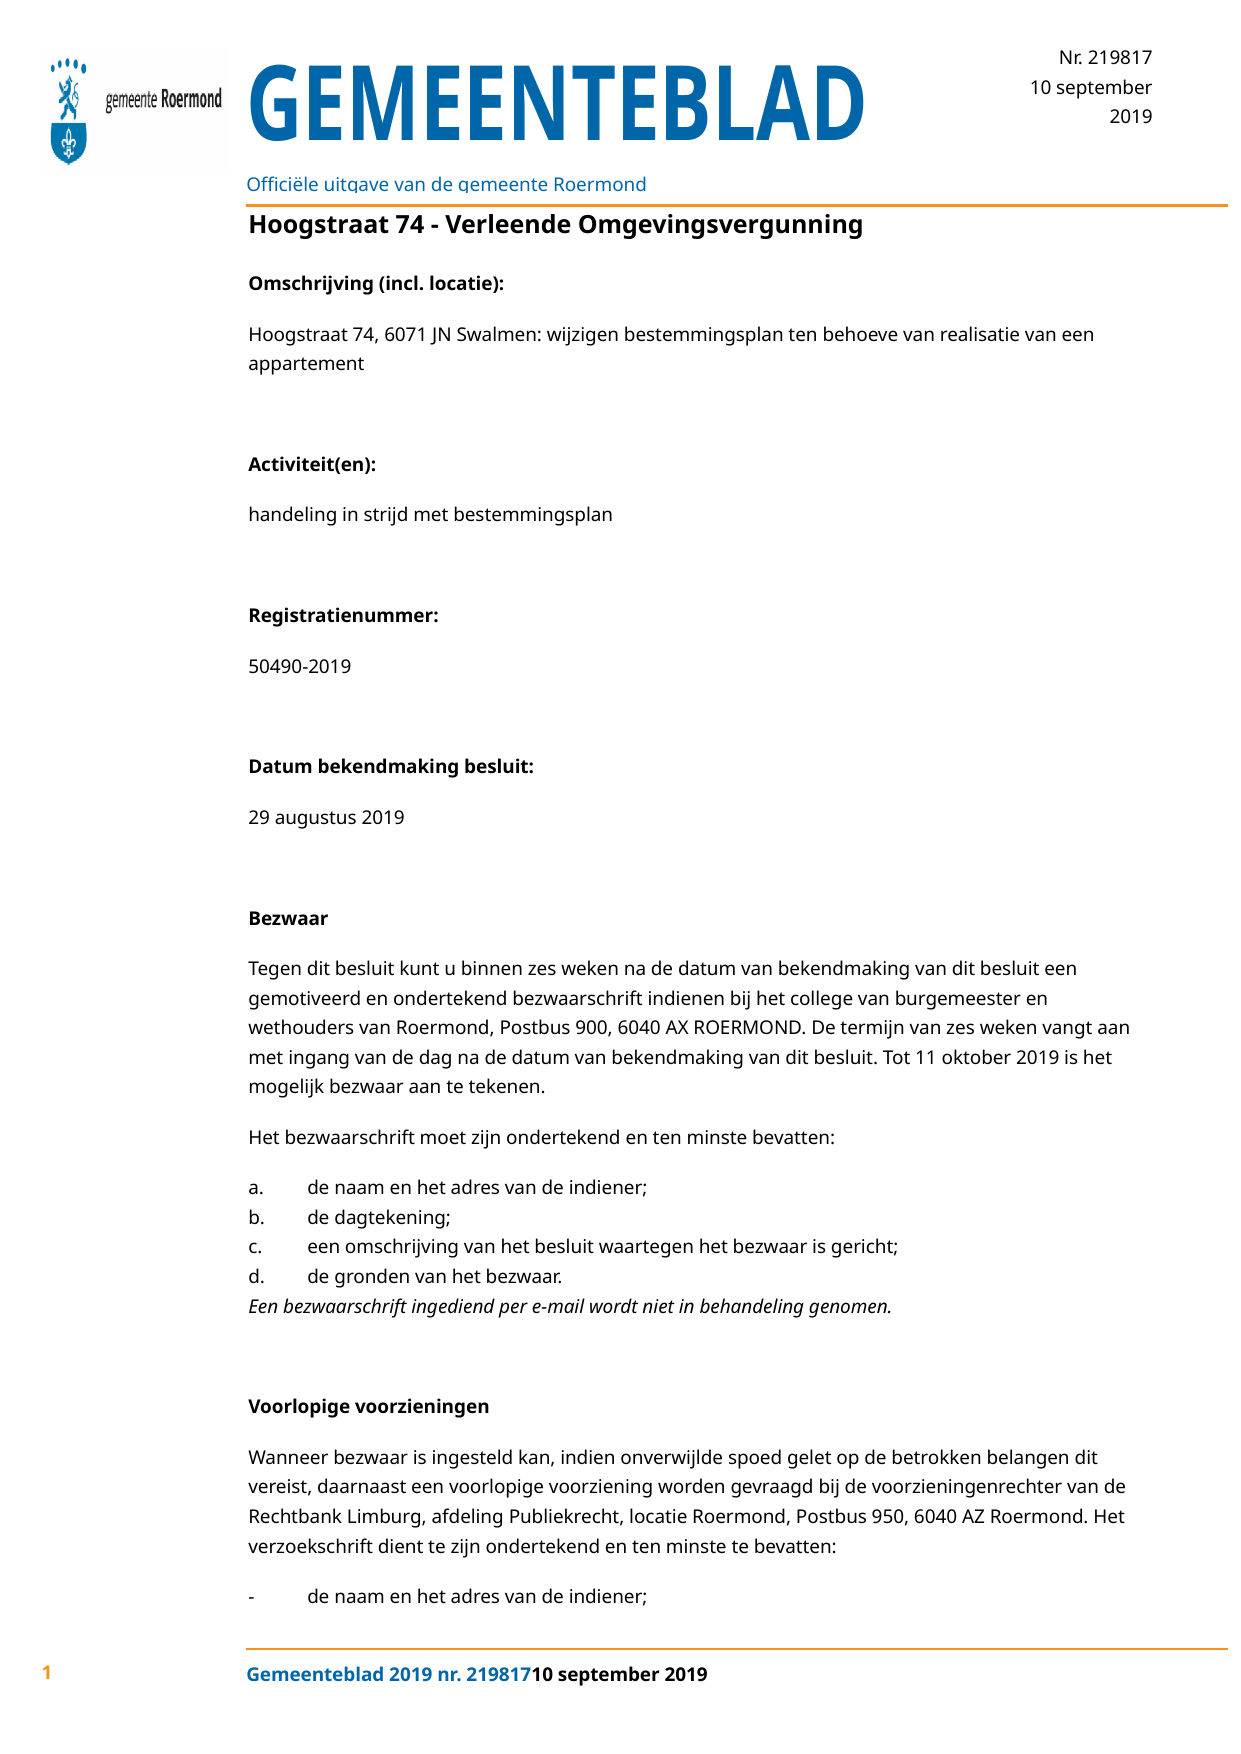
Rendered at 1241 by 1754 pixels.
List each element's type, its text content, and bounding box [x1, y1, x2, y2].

text Datum bekendmaking besluit: [248, 754, 1152, 779]
text Omschrijving (incl. locatie): [248, 270, 1152, 296]
text Bezwaar [248, 905, 1152, 931]
list de naam en het adres van de indiener; [248, 1583, 1152, 1609]
text Het bezwaarschrift moet zijn ondertekend en ten minste bevatten: [248, 1124, 1152, 1150]
text Hoogstraat 74, 6071 JN Swalmen: wijzigen bestemmingsplan ten behoeve van realisatie van een appartement [248, 321, 1152, 376]
list de dagtekening; [248, 1204, 1152, 1230]
list een omschrijving van het besluit waartegen het bezwaar is gericht; [248, 1234, 1152, 1259]
text handeling in strijd met bestemmingsplan [248, 502, 1152, 527]
list de naam en het adres van de indiener; [248, 1174, 1152, 1200]
text Activiteit(en): [248, 451, 1152, 477]
text Wanneer bezwaar is ingesteld kan, indien onverwijlde spoed gelet op de betrokken belangen dit vereist, daarnaast een voorlopige voorziening worden gevraagd bij de voorzieningenrechter van de Rechtbank Limburg, afdeling Publiekrecht, locatie Roermond, Postbus 950, 6040 AZ Roermond. Het verzoekschrift dient te zijn ondertekend en ten minste te bevatten: [248, 1444, 1152, 1558]
text Voorlopige voorzieningen [248, 1394, 1152, 1419]
text Hoogstraat 74 - Verleende Omgevingsvergunning [248, 207, 1152, 241]
text Tegen dit besluit kunt u binnen zes weken na de datum van bekendmaking van dit besluit een gemotiveerd en ondertekend bezwaarschrift indienen bij het college van burgemeester en wethouders van Roermond, Postbus 900, 6040 AX ROERMOND. De termijn van zes weken vangt aan met ingang van de dag na de datum van bekendmaking van dit besluit. Tot 11 oktober 2019 is het mogelijk bezwaar aan te tekenen. [248, 955, 1152, 1099]
picture [41, 47, 231, 172]
text 29 augustus 2019 [248, 804, 1152, 830]
text Een bezwaarschrift ingediend per e-mail wordt niet in behandeling genomen. [248, 1293, 1152, 1318]
list de gronden van het bezwaar. [248, 1263, 1152, 1289]
text Registratienummer: [248, 602, 1152, 628]
text 50490-2019 [248, 653, 1152, 678]
